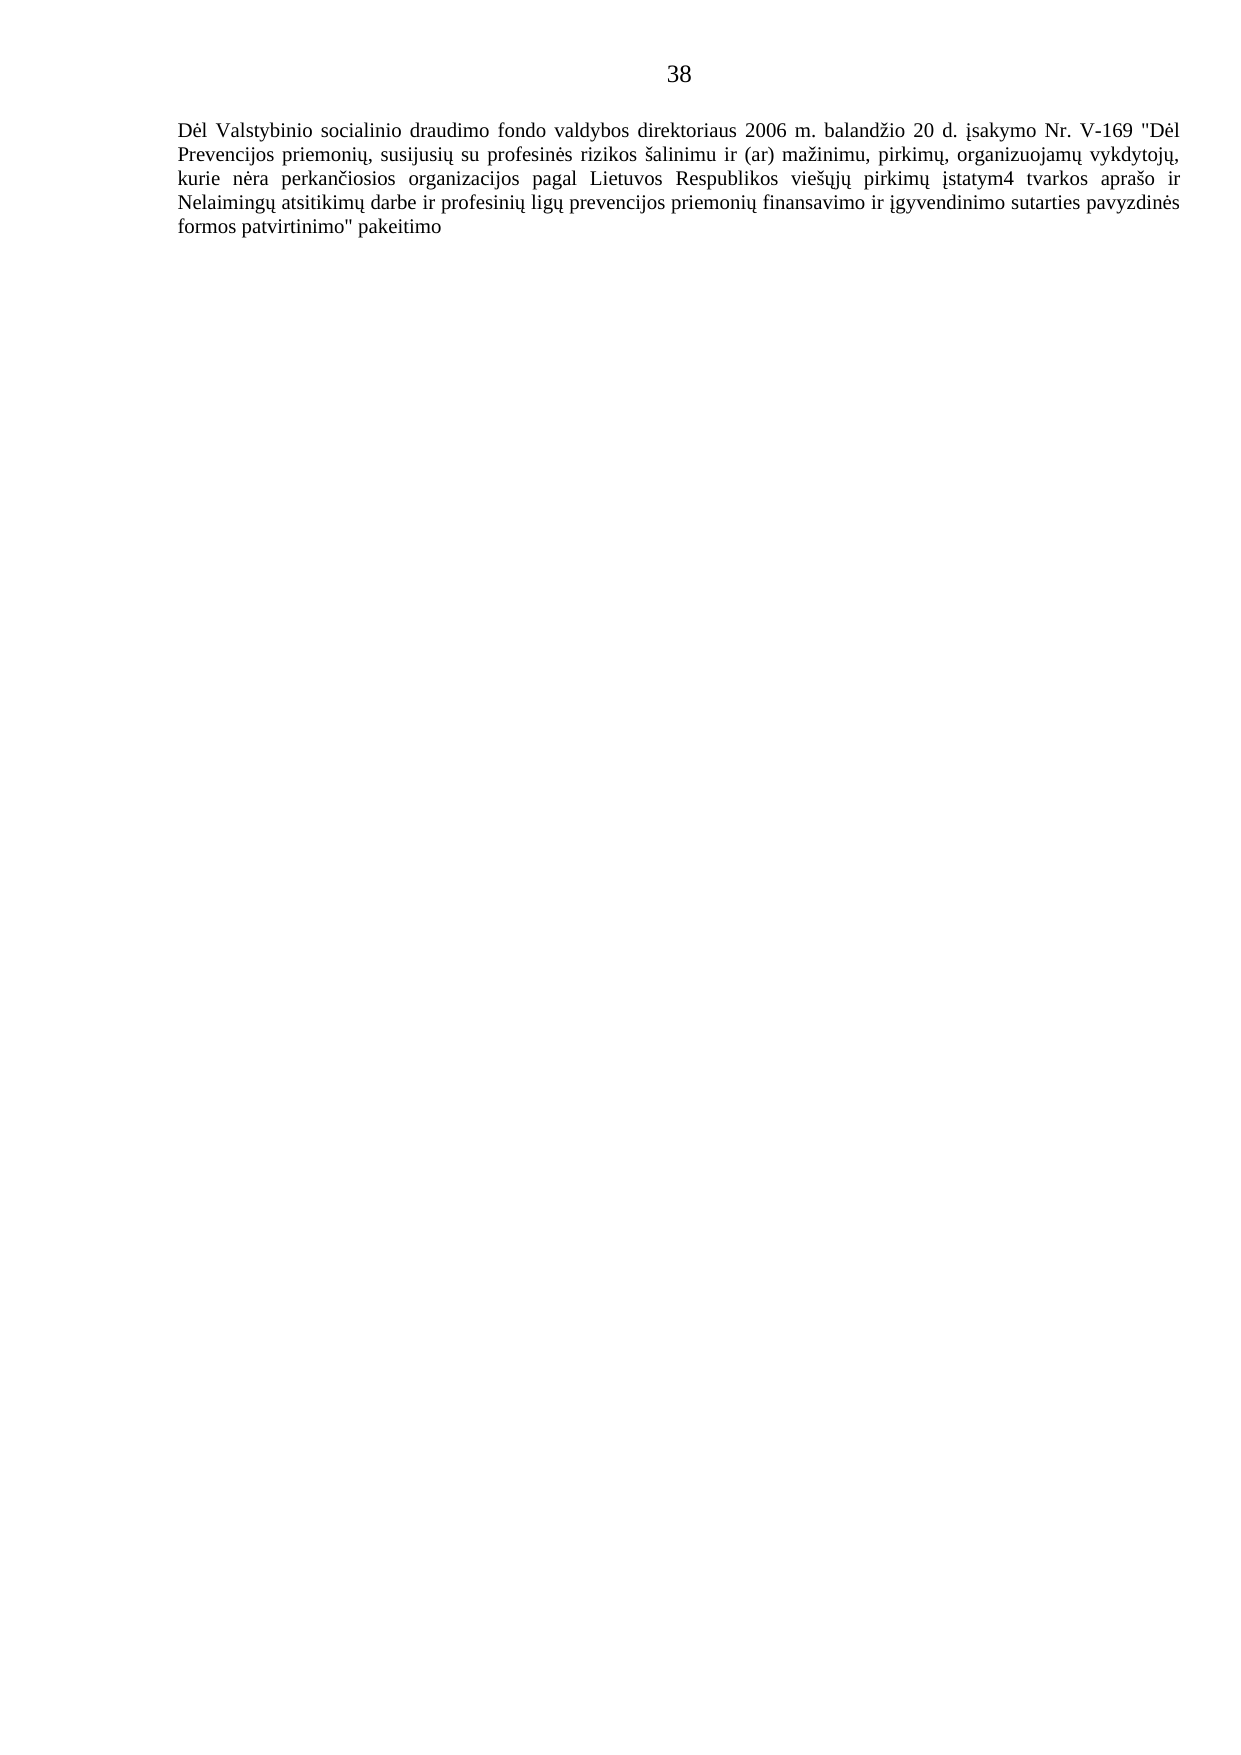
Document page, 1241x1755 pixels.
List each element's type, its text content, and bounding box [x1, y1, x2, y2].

text Dėl Valstybinio socialinio draudimo fondo valdybos direktoriaus 2006 m. balandžio 20 d. įsakymo Nr. V-169 "Dėl Prevencijos priemonių, susijusių su profesinės rizikos šalinimu ir (ar) mažinimu, pirkimų, organizuojamų vykdytojų, kurie nėra perkančiosios organizacijos pagal Lietuvos Respublikos viešųjų pirkimų įstatym4 tvarkos aprašo ir Nelaimingų atsitikimų darbe ir profesinių ligų prevencijos priemonių finansavimo ir įgyvendinimo sutarties pavyzdinės formos patvirtinimo" pakeitimo [177, 118, 1181, 238]
